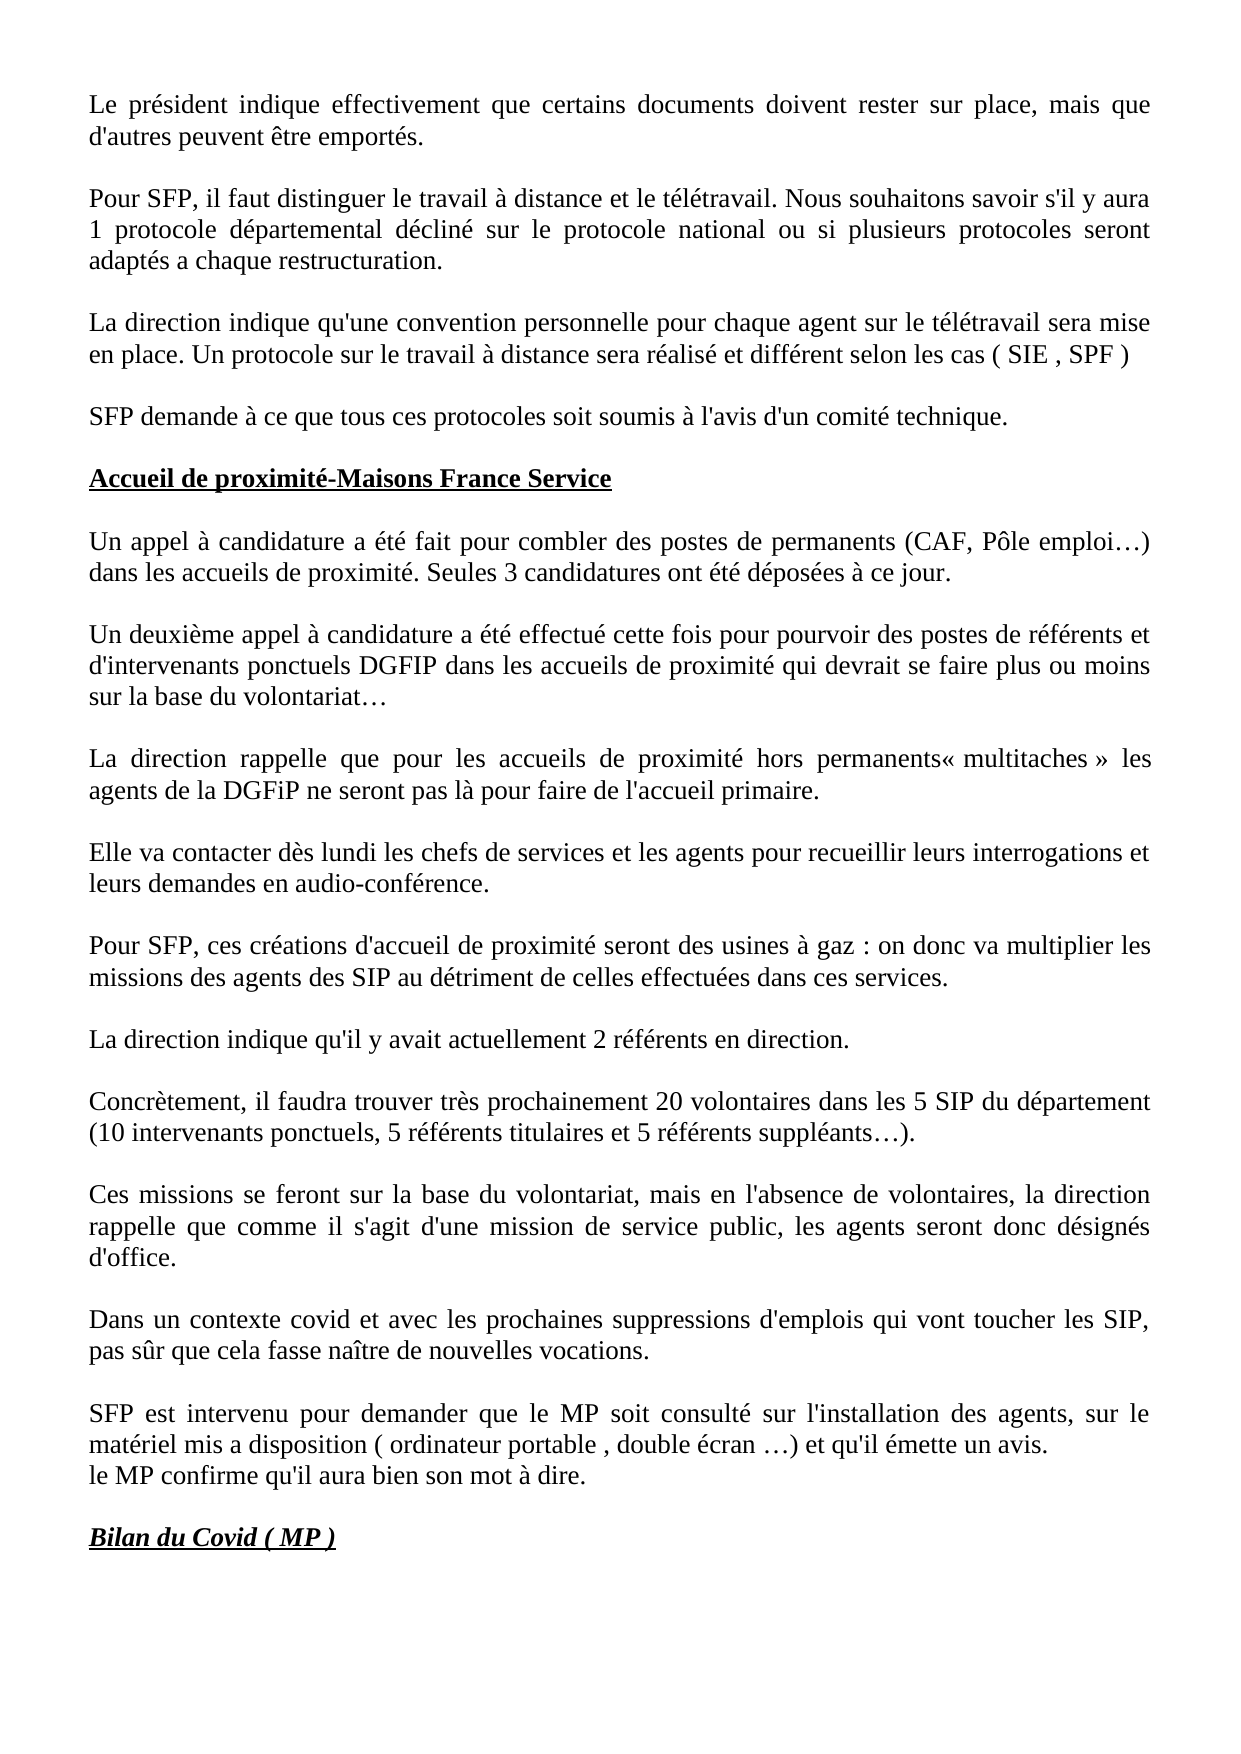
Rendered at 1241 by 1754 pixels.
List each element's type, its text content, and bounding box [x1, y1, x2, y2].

text Ces missions se feront sur la base du volontariat, mais en l'absence de volontaires, la direction rappelle que comme il s'agit d'une mission de service public, les agents seront donc désignés d'office. [88, 1179, 1152, 1272]
text La direction rappelle que pour les accueils de proximité hors permanents« multitaches » les agents de la DGFiP ne seront pas là pour faire de l'accueil primaire. [88, 743, 1152, 805]
text La direction indique qu'une convention personnelle pour chaque agent sur le télétravail sera mise en place. Un protocole sur le travail à distance sera réalisé et différent selon les cas ( SIE , SPF ) [88, 307, 1152, 369]
text le MP confirme qu'il aura bien son mot à dire. [88, 1459, 1152, 1490]
text Un appel à candidature a été fait pour combler des postes de permanents (CAF, Pôle emploi…) dans les accueils de proximité. Seules 3 candidatures ont été déposées à ce jour. [88, 524, 1152, 587]
text La direction indique qu'il y avait actuellement 2 référents en direction. [88, 1023, 1152, 1054]
text SFP est intervenu pour demander que le MP soit consulté sur l'installation des agents, sur le matériel mis a disposition ( ordinateur portable , double écran …) et qu'il émette un avis. [88, 1397, 1152, 1459]
text Le président indique effectivement que certains documents doivent rester sur place, mais que d'autres peuvent être emportés. [88, 88, 1152, 151]
text Bilan du Covid ( MP ) [88, 1521, 1152, 1552]
text Dans un contexte covid et avec les prochaines suppressions d'emplois qui vont toucher les SIP, pas sûr que cela fasse naître de nouvelles vocations. [88, 1303, 1152, 1366]
text Concrètement, il faudra trouver très prochainement 20 volontaires dans les 5 SIP du département (10 intervenants ponctuels, 5 référents titulaires et 5 référents suppléants…). [88, 1085, 1152, 1147]
text Accueil de proximité-Maisons France Service [88, 462, 1152, 493]
text SFP demande à ce que tous ces protocoles soit soumis à l'avis d'un comité technique. [88, 400, 1152, 431]
text Pour SFP, ces créations d'accueil de proximité seront des usines à gaz : on donc va multiplier les missions des agents des SIP au détriment de celles effectuées dans ces services. [88, 929, 1152, 992]
text Elle va contacter dès lundi les chefs de services et les agents pour recueillir leurs interrogations et leurs demandes en audio-conférence. [88, 836, 1152, 898]
text Pour SFP, il faut distinguer le travail à distance et le télétravail. Nous souhaitons savoir s'il y aura 1 protocole départemental décliné sur le protocole national ou si plusieurs protocoles seront adaptés a chaque restructuration. [88, 182, 1152, 275]
text Un deuxième appel à candidature a été effectué cette fois pour pourvoir des postes de référents et d'intervenants ponctuels DGFIP dans les accueils de proximité qui devrait se faire plus ou moins sur la base du volontariat… [88, 618, 1152, 711]
